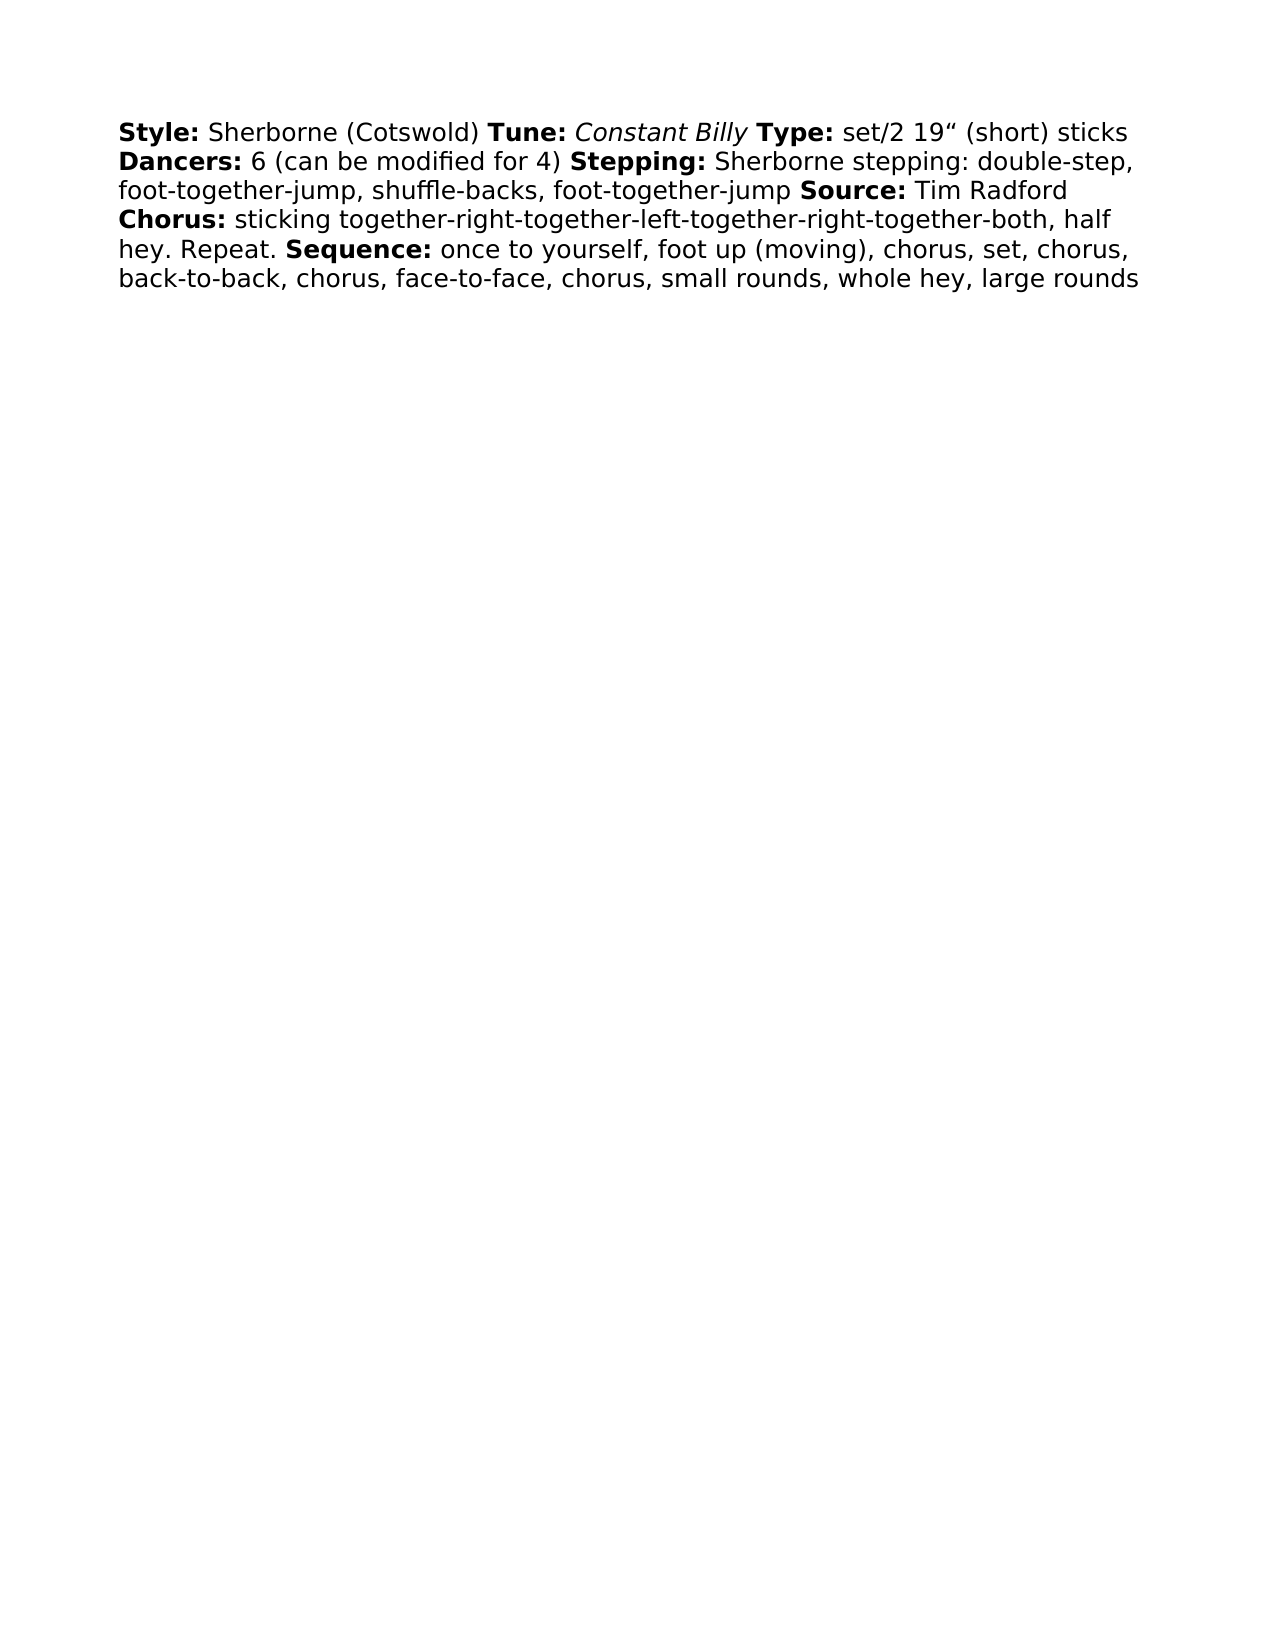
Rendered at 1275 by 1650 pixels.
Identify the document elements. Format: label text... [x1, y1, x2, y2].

text Style: Sherborne (Cotswold) Tune: Constant Billy Type: set/2 19“ (short) sticks Dancers: 6 (can be modified for 4) Stepping: Sherborne stepping: double-step, foot-together-jump, shuffle-backs, foot-together-jump Source: Tim Radford Chorus: sticking together-right-together-left-together-right-together-both, half hey. Repeat. Sequence: once to yourself, foot up (moving), chorus, set, chorus, back-to-back, chorus, face-to-face, chorus, small rounds, whole hey, large rounds [118, 118, 1157, 293]
